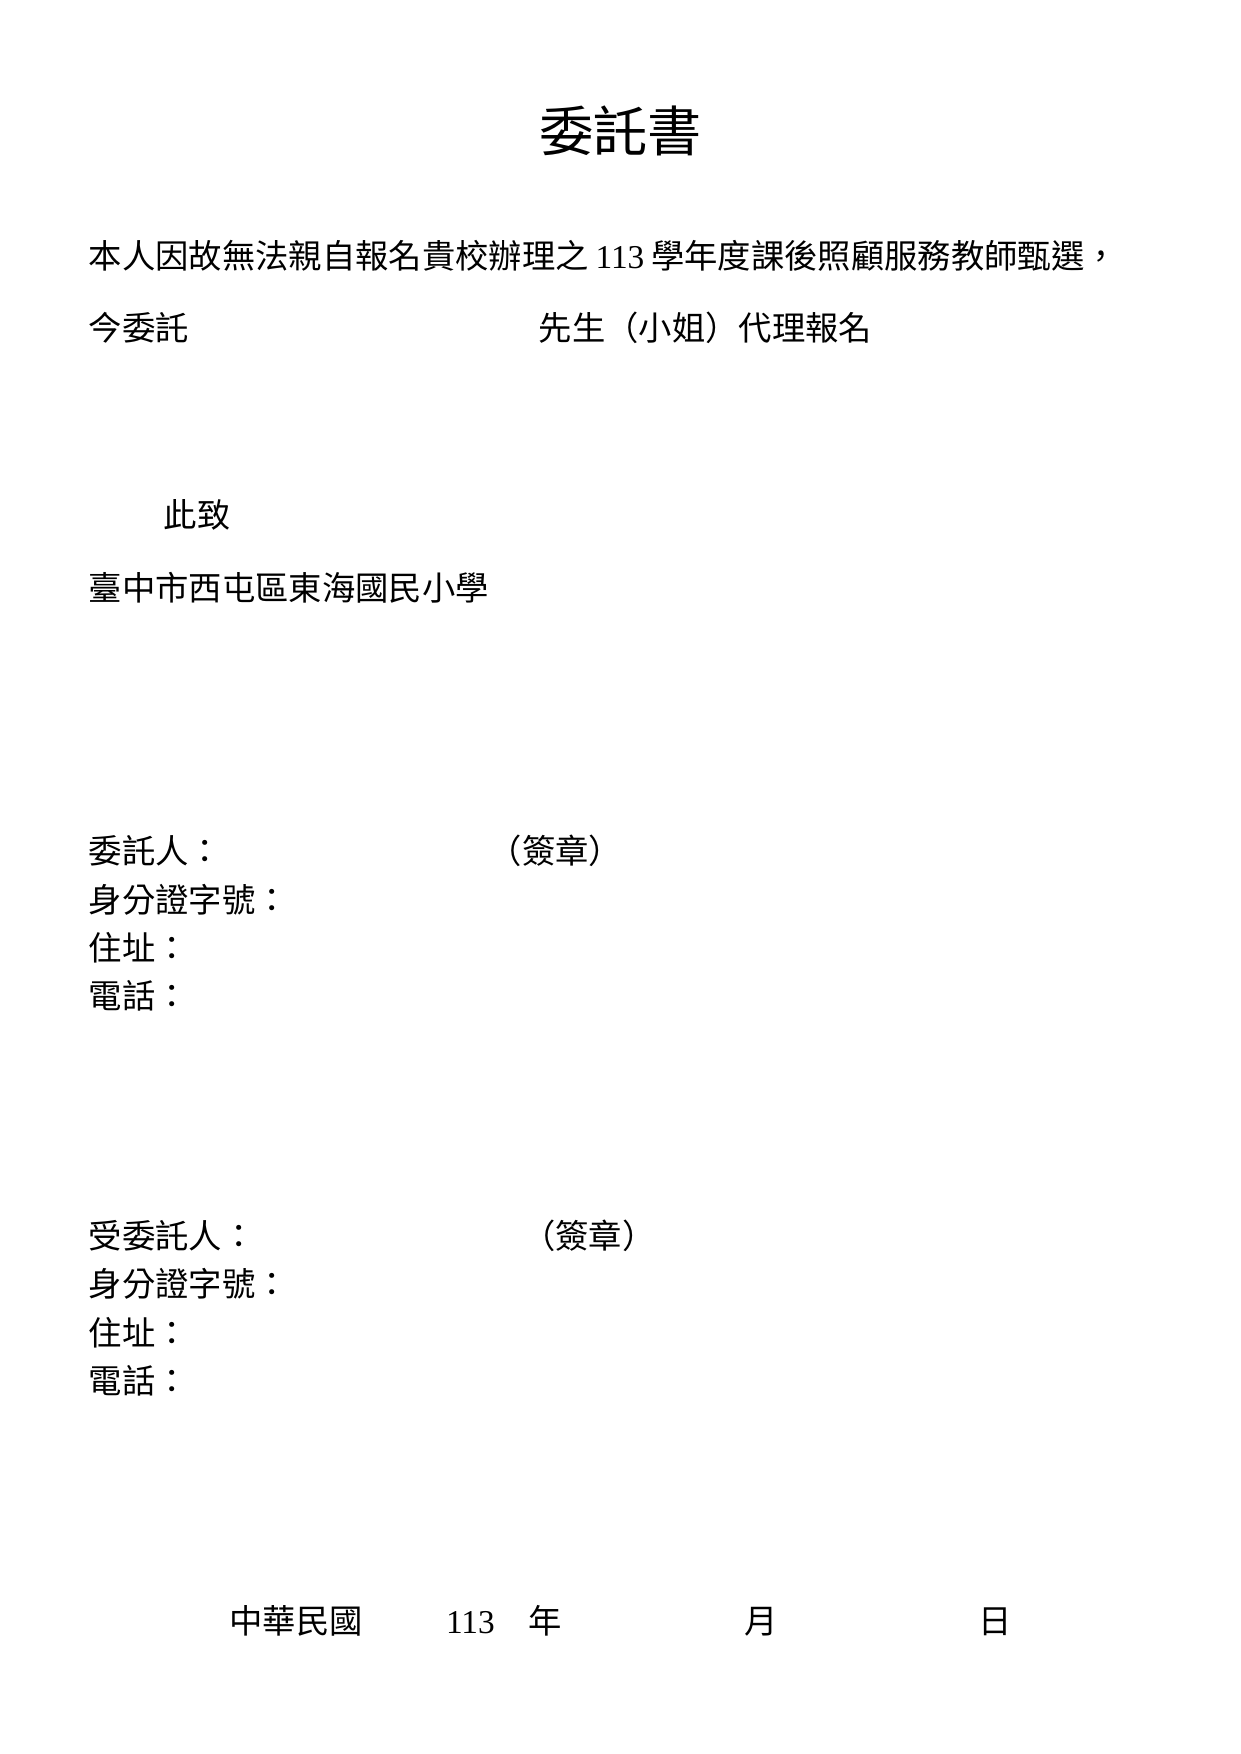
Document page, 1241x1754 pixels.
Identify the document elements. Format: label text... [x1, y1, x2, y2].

text 電話： [89, 1354, 1152, 1403]
text 身分證字號： [89, 873, 1152, 922]
text 本人因故無法親自報名貴校辦理之113學年度課後照顧服務教師甄選， [89, 229, 1152, 278]
text 此致 [89, 489, 1152, 537]
text 電話： [89, 970, 1152, 1018]
text 今委託 先生（小姐）代理報名 [89, 302, 1152, 350]
text 受委託人： （簽章） [89, 1210, 1152, 1258]
text 住址： [89, 922, 1152, 970]
text 委託人： （簽章） [89, 825, 1152, 873]
text 住址： [89, 1306, 1152, 1354]
text 身分證字號： [89, 1258, 1152, 1306]
text 臺中市西屯區東海國民小學 [89, 561, 1152, 609]
text 委託書 [89, 89, 1152, 167]
text 中華民國 113 年 月 日 [89, 1594, 1152, 1643]
